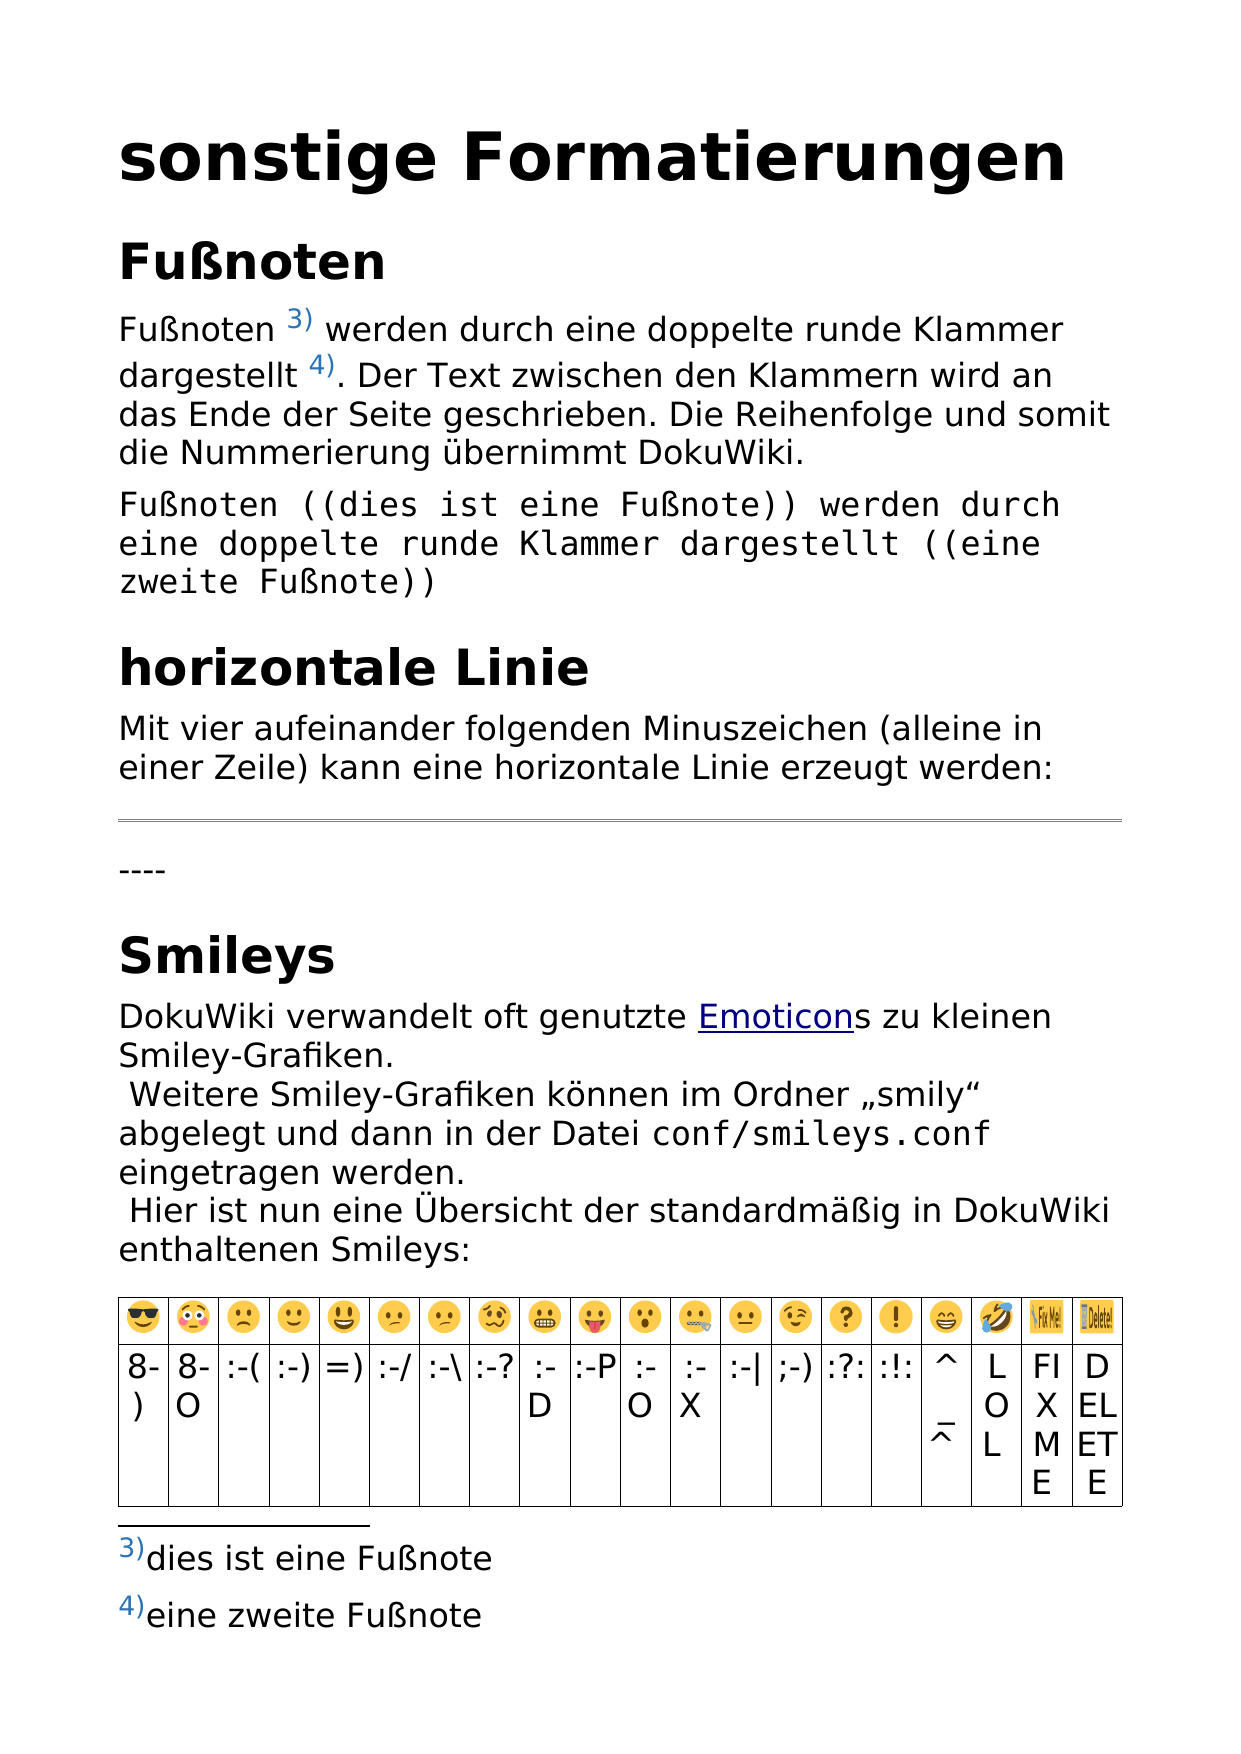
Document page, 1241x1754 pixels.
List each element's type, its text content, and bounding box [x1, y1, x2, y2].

table_cell :-\ [420, 1345, 469, 1506]
table_header [420, 1298, 469, 1344]
subtitle sonstige Formatierungen [118, 118, 1122, 196]
table_cell :?: [822, 1345, 871, 1506]
table_header [972, 1298, 1021, 1344]
text DokuWiki verwandelt oft genutzte Emoticons zu kleinen Smiley-Grafiken. Weitere Smiley-Grafiken können im Ordner „smily“ abgelegt und dann in der Datei conf/smileys.conf eingetragen werden. Hier ist nun eine Übersicht der standardmäßig in DokuWiki enthaltenen Smileys: [118, 998, 1122, 1270]
text Mit vier aufeinander folgenden Minuszeichen (alleine in einer Zeile) kann eine horizontale Linie erzeugt werden: [118, 709, 1122, 787]
table_cell :-O [621, 1345, 670, 1506]
text eine zweite Fußnote [118, 1590, 1122, 1636]
table_header [1073, 1298, 1122, 1344]
table_header [270, 1298, 319, 1344]
subtitle Smileys [118, 927, 1122, 985]
table_header [320, 1298, 369, 1344]
table_cell DELETE [1073, 1345, 1122, 1506]
table_header [872, 1298, 921, 1344]
table_cell =) [320, 1345, 369, 1506]
text Fußnoten ((dies ist eine Fußnote)) werden durch eine doppelte runde Klammer dargestellt ((eine zweite Fußnote)) [118, 485, 1122, 602]
table_header [721, 1298, 771, 1344]
table_header [470, 1298, 519, 1344]
table_header [671, 1298, 720, 1344]
table_cell :-D [520, 1345, 570, 1506]
table_cell :-| [721, 1345, 771, 1506]
table_header [520, 1298, 570, 1344]
table_cell 8-O [169, 1345, 218, 1506]
table_header [1022, 1298, 1072, 1344]
table_cell :!: [872, 1345, 921, 1506]
text Fußnoten werden durch eine doppelte runde Klammer dargestellt . Der Text zwischen den Klammern wird an das Ende der Seite geschrieben. Die Reihenfolge und somit die Nummerierung übernimmt DokuWiki. [118, 304, 1122, 473]
table_cell LOL [972, 1345, 1021, 1506]
table_cell :-P [571, 1345, 620, 1506]
table_cell :-/ [370, 1345, 419, 1506]
subtitle horizontale Linie [118, 638, 1122, 697]
table_cell :-( [219, 1345, 269, 1506]
table_cell ;-) [772, 1345, 821, 1506]
table_header [922, 1298, 971, 1344]
table_cell :-X [671, 1345, 720, 1506]
text dies ist eine Fußnote [118, 1532, 1122, 1578]
table_header [822, 1298, 871, 1344]
table_header [370, 1298, 419, 1344]
table_header [621, 1298, 670, 1344]
table_header [219, 1298, 269, 1344]
table_cell 8-) [119, 1345, 168, 1506]
table_header [571, 1298, 620, 1344]
table_cell :-) [270, 1345, 319, 1506]
table_header [772, 1298, 821, 1344]
text ---- [118, 851, 1122, 889]
table_cell FIXME [1022, 1345, 1072, 1506]
table_cell ^_^ [922, 1345, 971, 1506]
table_header [169, 1298, 218, 1344]
table_header [119, 1298, 168, 1344]
subtitle Fußnoten [118, 233, 1122, 291]
table_cell :-? [470, 1345, 519, 1506]
